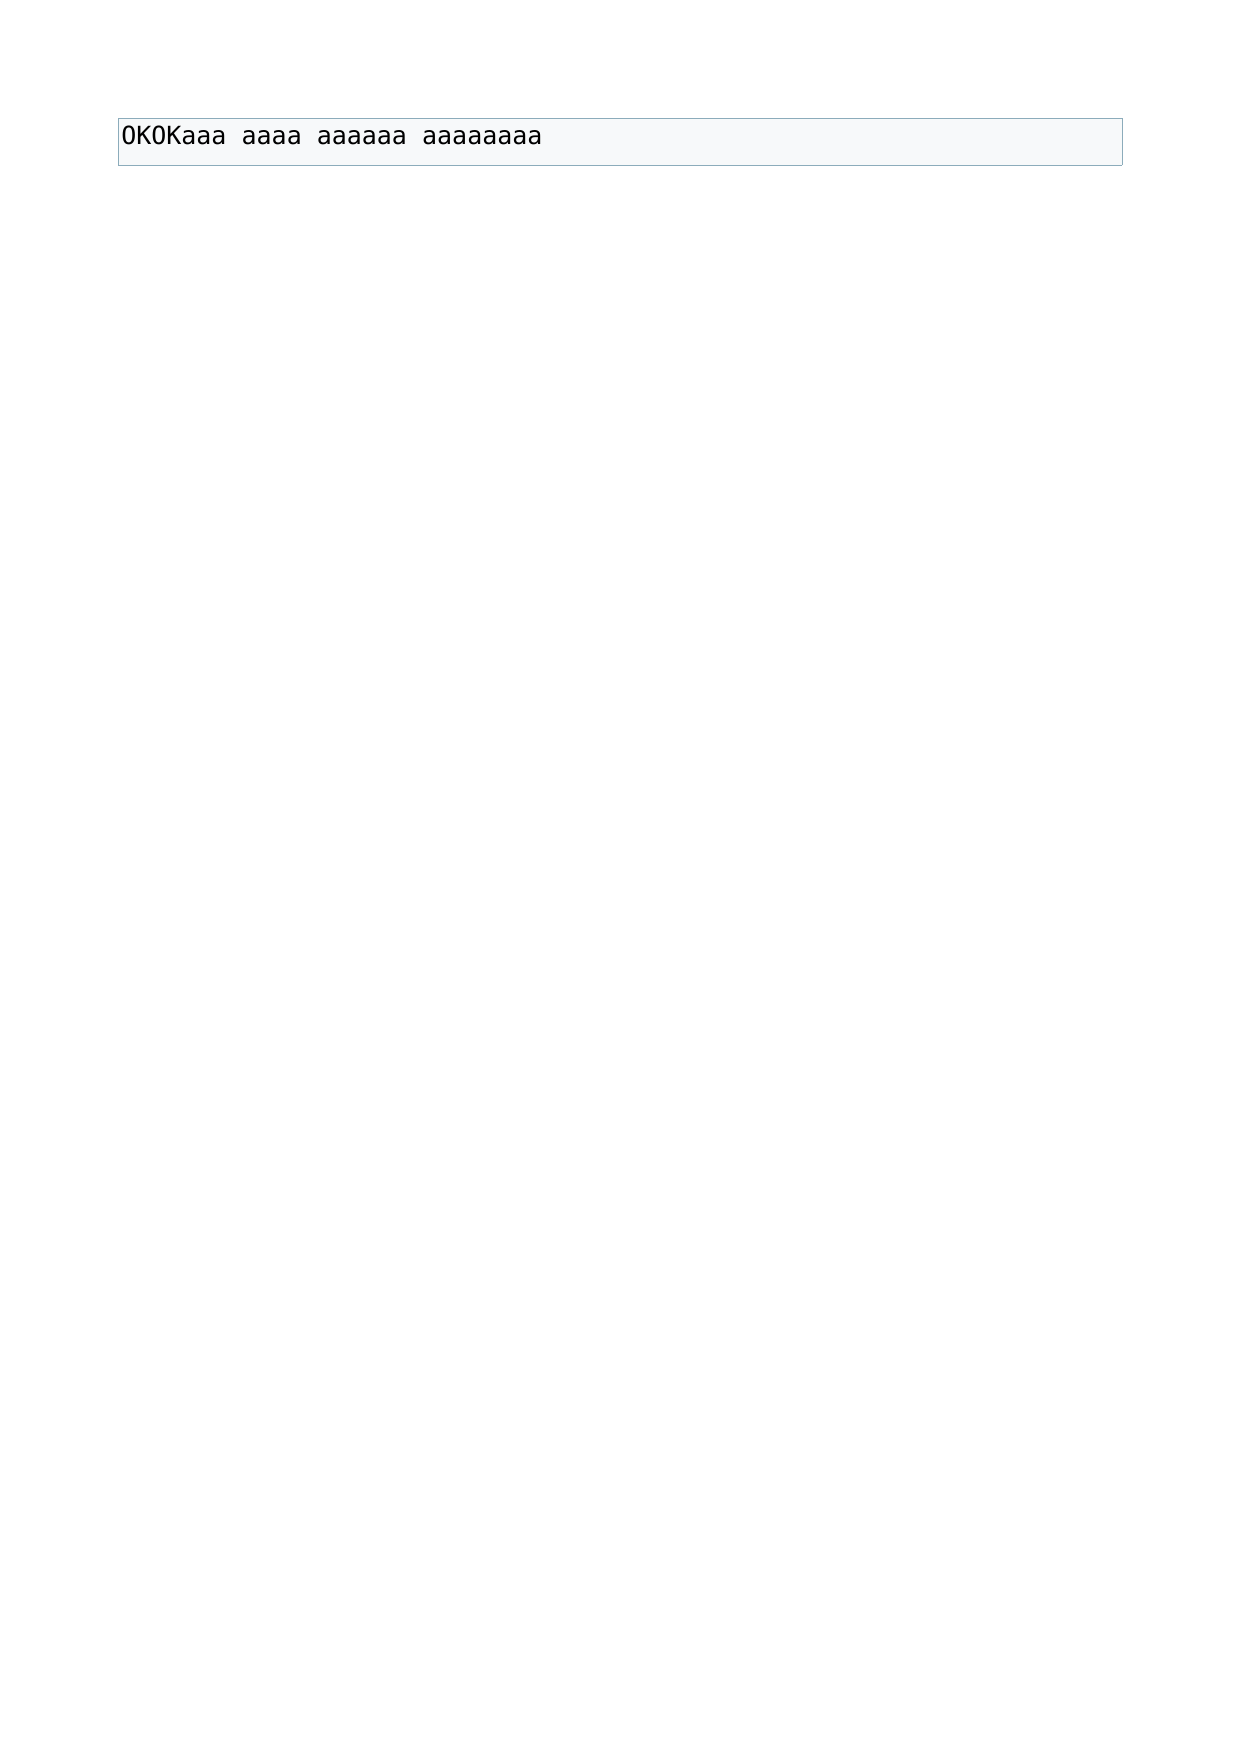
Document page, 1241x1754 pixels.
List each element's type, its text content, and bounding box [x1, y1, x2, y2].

table_header OKOKaaa aaaa aaaaaa aaaaaaaa [119, 119, 1122, 165]
